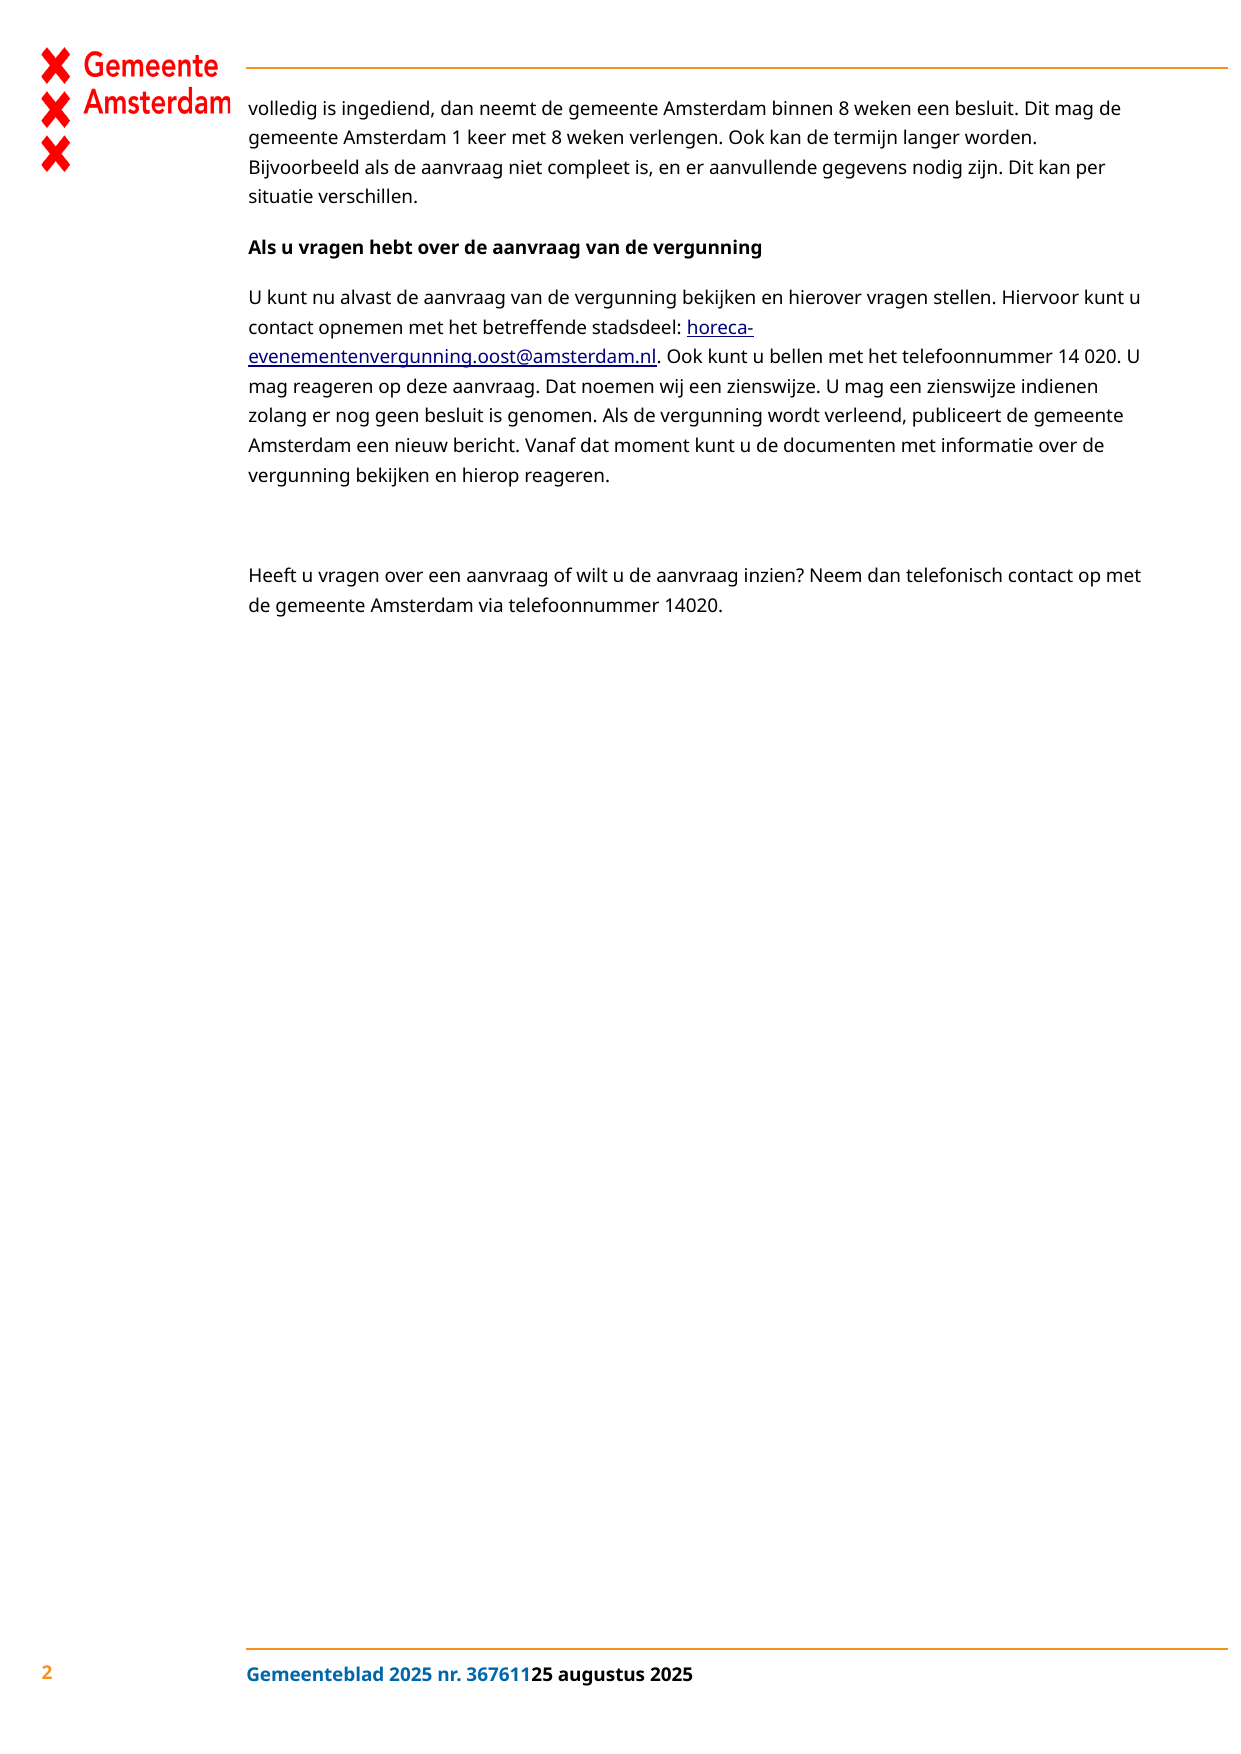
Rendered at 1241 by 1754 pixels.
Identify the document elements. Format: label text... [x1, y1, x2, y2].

text U kunt nu alvast de aanvraag van de vergunning bekijken en hierover vragen stellen. Hiervoor kunt u contact opnemen met het betreffende stadsdeel: horeca-evenementenvergunning.oost@amsterdam.nl. Ook kunt u bellen met het telefoonnummer 14 020. U mag reageren op deze aanvraag. Dat noemen wij een zienswijze. U mag een zienswijze indienen zolang er nog geen besluit is genomen. Als de vergunning wordt verleend, publiceert de gemeente Amsterdam een nieuw bericht. Vanaf dat moment kunt u de documenten met informatie over de vergunning bekijken en hierop reageren. [248, 284, 1152, 488]
text Als u vragen hebt over de aanvraag van de vergunning [248, 234, 1152, 260]
picture [41, 47, 231, 172]
text volledig is ingediend, dan neemt de gemeente Amsterdam binnen 8 weken een besluit. Dit mag de gemeente Amsterdam 1 keer met 8 weken verlengen. Ook kan de termijn langer worden. Bijvoorbeeld als de aanvraag niet compleet is, en er aanvullende gegevens nodig zijn. Dit kan per situatie verschillen. [248, 95, 1152, 209]
text Heeft u vragen over een aanvraag of wilt u de aanvraag inzien? Neem dan telefonisch contact op met de gemeente Amsterdam via telefoonnummer 14020. [248, 563, 1152, 618]
